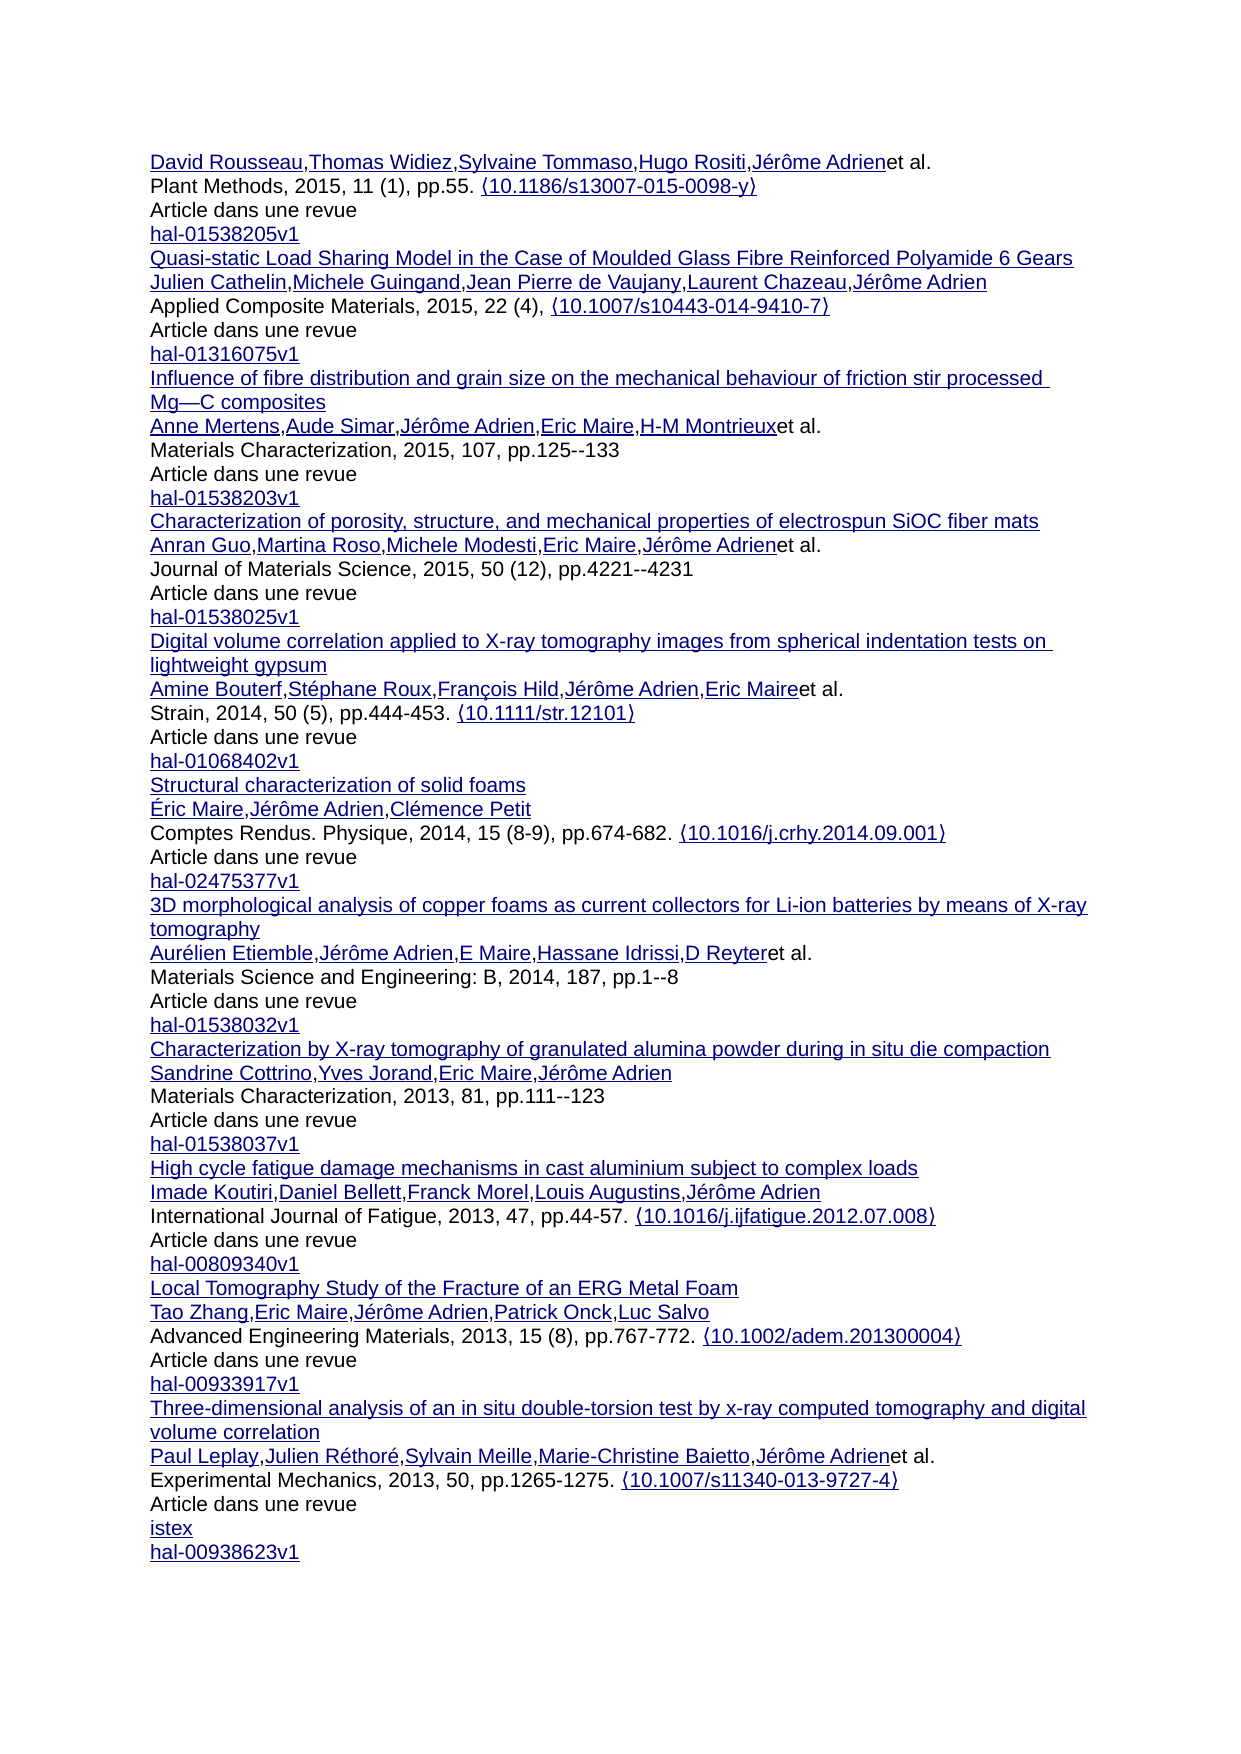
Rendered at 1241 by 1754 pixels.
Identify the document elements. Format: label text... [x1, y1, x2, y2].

table_cell Quasi-static Load Sharing Model in the Case of Moulded Glass Fibre Reinforced Polyamide 6 Gears Julien Cathelin,Michele Guingand,Jean Pierre de Vaujany,Laurent Chazeau,Jérôme Adrien Applied Composite Materials, 2015, 22 (4), ⟨10.1007/s10443-014-9410-7⟩ Article dans une revue hal-01316075v1 [150, 246, 1090, 366]
table_cell Digital volume correlation applied to X-ray tomography images from spherical indentation tests on lightweight gypsum Amine Bouterf,Stéphane Roux,François Hild,Jérôme Adrien,Eric Maireet al. Strain, 2014, 50 (5), pp.444-453. ⟨10.1111/str.12101⟩ Article dans une revue hal-01068402v1 [150, 629, 1090, 773]
table_cell Structural characterization of solid foams Éric Maire,Jérôme Adrien,Clémence Petit Comptes Rendus. Physique, 2014, 15 (8-9), pp.674-682. ⟨10.1016/j.crhy.2014.09.001⟩ Article dans une revue hal-02475377v1 [150, 773, 1090, 893]
table_cell Local Tomography Study of the Fracture of an ERG Metal Foam Tao Zhang,Eric Maire,Jérôme Adrien,Patrick Onck,Luc Salvo Advanced Engineering Materials, 2013, 15 (8), pp.767-772. ⟨10.1002/adem.201300004⟩ Article dans une revue hal-00933917v1 [150, 1276, 1090, 1396]
table_cell Influence of fibre distribution and grain size on the mechanical behaviour of friction stir processed Mg―C composites Anne Mertens,Aude Simar,Jérôme Adrien,Eric Maire,H-M Montrieuxet al. Materials Characterization, 2015, 107, pp.125--133 Article dans une revue hal-01538203v1 [150, 366, 1090, 509]
table_cell David Rousseau,Thomas Widiez,Sylvaine Tommaso,Hugo Rositi,Jérôme Adrienet al. Plant Methods, 2015, 11 (1), pp.55. ⟨10.1186/s13007-015-0098-y⟩ Article dans une revue hal-01538205v1 [150, 150, 1090, 246]
table_cell Three-dimensional analysis of an in situ double-torsion test by x-ray computed tomography and digital volume correlation Paul Leplay,Julien Réthoré,Sylvain Meille,Marie-Christine Baietto,Jérôme Adrienet al. Experimental Mechanics, 2013, 50, pp.1265-1275. ⟨10.1007/s11340-013-9727-4⟩ Article dans une revue istex hal-00938623v1 [150, 1396, 1090, 1563]
table_cell 3D morphological analysis of copper foams as current collectors for Li-ion batteries by means of X-ray tomography Aurélien Etiemble,Jérôme Adrien,E Maire,Hassane Idrissi,D Reyteret al. Materials Science and Engineering: B, 2014, 187, pp.1--8 Article dans une revue hal-01538032v1 [150, 893, 1090, 1036]
table_cell Characterization by X-ray tomography of granulated alumina powder during in situ die compaction Sandrine Cottrino,Yves Jorand,Eric Maire,Jérôme Adrien Materials Characterization, 2013, 81, pp.111--123 Article dans une revue hal-01538037v1 [150, 1036, 1090, 1156]
table_cell Characterization of porosity, structure, and mechanical properties of electrospun SiOC fiber mats Anran Guo,Martina Roso,Michele Modesti,Eric Maire,Jérôme Adrienet al. Journal of Materials Science, 2015, 50 (12), pp.4221--4231 Article dans une revue hal-01538025v1 [150, 509, 1090, 629]
table_cell High cycle fatigue damage mechanisms in cast aluminium subject to complex loads Imade Koutiri,Daniel Bellett,Franck Morel,Louis Augustins,Jérôme Adrien International Journal of Fatigue, 2013, 47, pp.44-57. ⟨10.1016/j.ijfatigue.2012.07.008⟩ Article dans une revue hal-00809340v1 [150, 1156, 1090, 1276]
